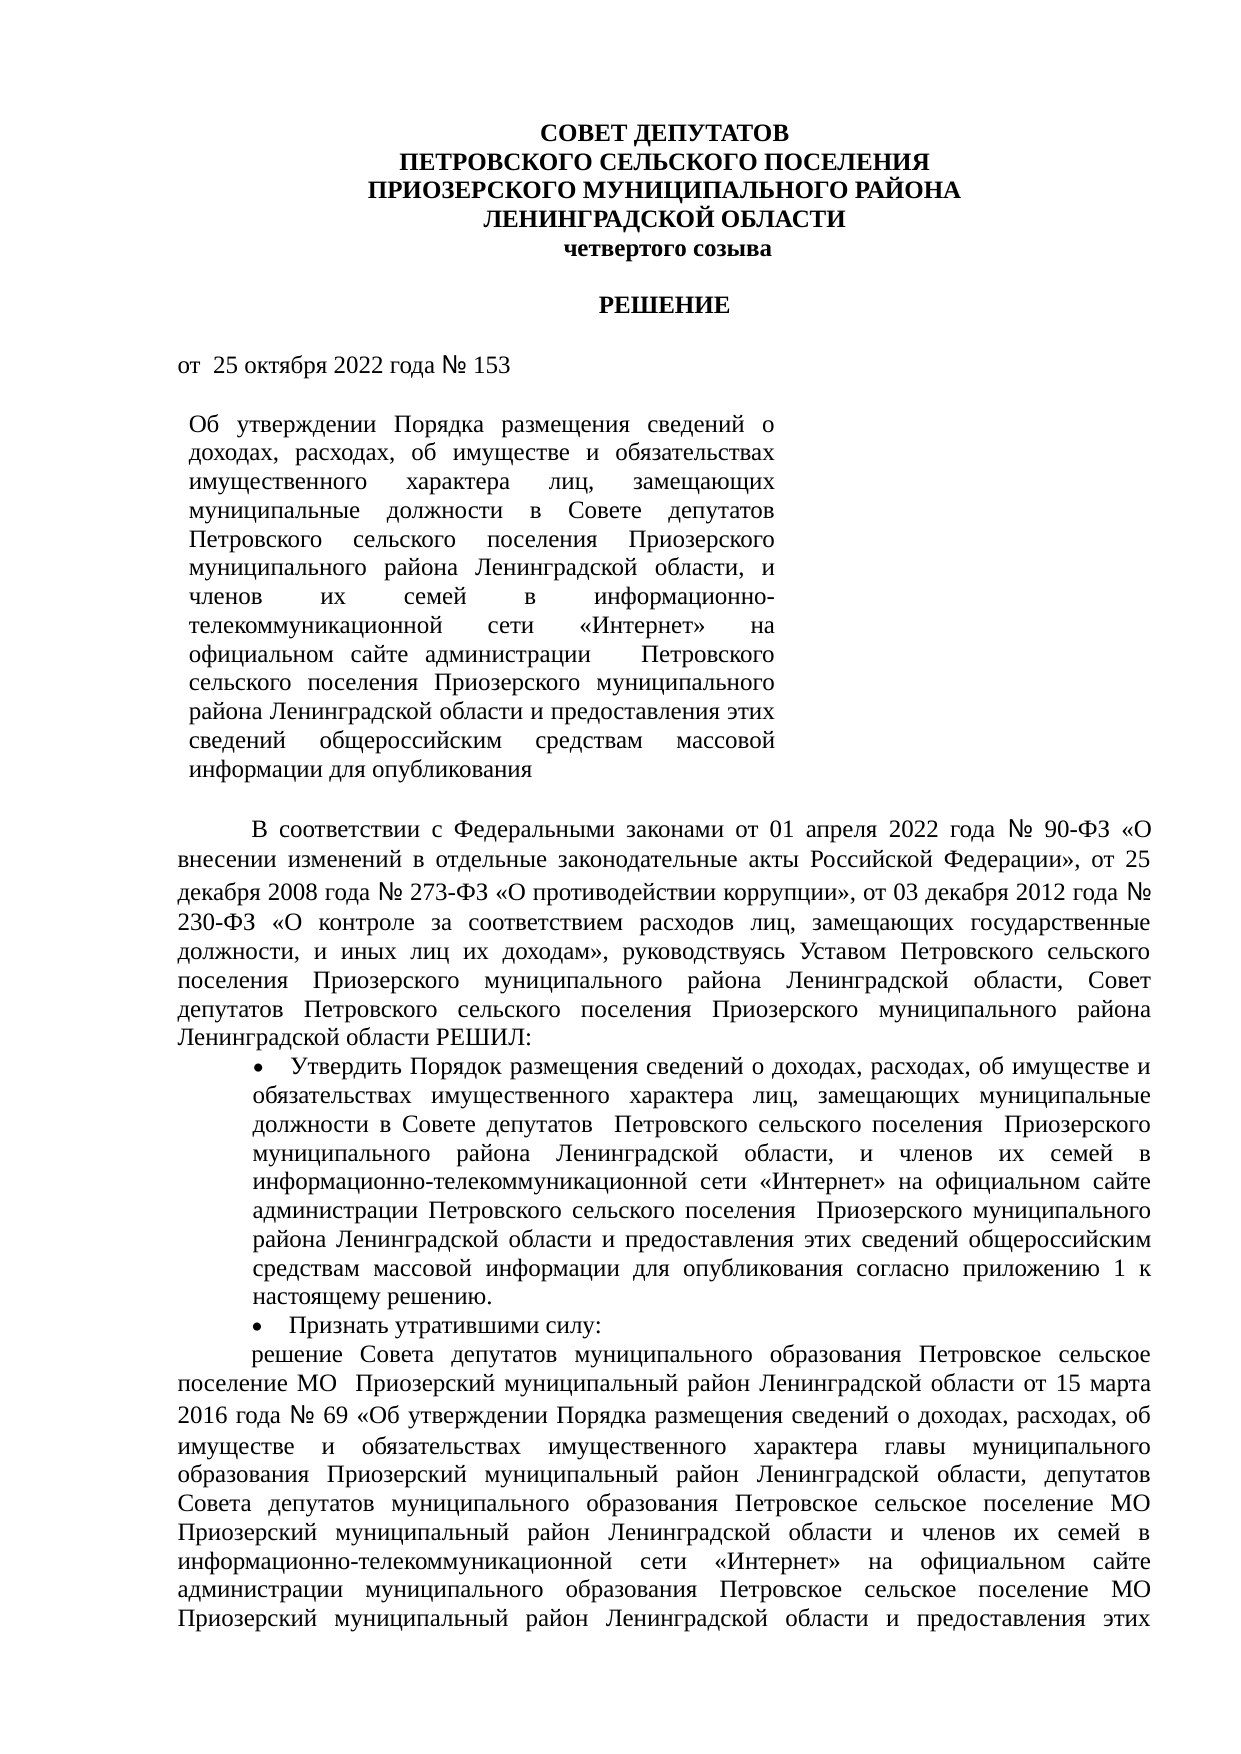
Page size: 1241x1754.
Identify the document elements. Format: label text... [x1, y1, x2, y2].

text ПЕТРОВСКОГО СЕЛЬСКОГО ПОСЕЛЕНИЯ [177, 147, 1152, 176]
text четвертого созыва [177, 233, 1152, 262]
table_header Об утверждении Порядка размещения сведений о доходах, расходах, об имуществе и обязательствах имущественного характера лиц, замещающих муниципальные должности в Совете депутатов Петровского сельского поселения Приозерского муниципального района Ленинградской области, и членов их семей в информационно-телекоммуникационной сети «Интернет» на официальном сайте администрации Петровского сельского поселения Приозерского муниципального района Ленинградской области и предоставления этих сведений общероссийским средствам массовой информации для опубликования [177, 409, 786, 782]
list Признать утратившими силу: [140, 1310, 1152, 1339]
text В соответствии с Федеральными законами от 01 апреля 2022 года № 90-ФЗ «О внесении изменений в отдельные законодательные акты Российской Федерации», от 25 декабря 2008 года № 273-ФЗ «О противодействии коррупции», от 03 декабря 2012 года № 230-ФЗ «О контроле за соответствием расходов лиц, замещающих государственные должности, и иных лиц их доходам», руководствуясь Уставом Петровского сельского поселения Приозерского муниципального района Ленинградской области, Совет депутатов Петровского сельского поселения Приозерского муниципального района Ленинградской области РЕШИЛ: [177, 811, 1152, 1051]
text РЕШЕНИЕ [177, 290, 1152, 319]
text от 25 октября 2022 года № 153 [177, 347, 1152, 381]
list Утвердить Порядок размещения сведений о доходах, расходах, об имуществе и обязательствах имущественного характера лиц, замещающих муниципальные должности в Совете депутатов Петровского сельского поселения Приозерского муниципального района Ленинградской области, и членов их семей в информационно-телекоммуникационной сети «Интернет» на официальном сайте администрации Петровского сельского поселения Приозерского муниципального района Ленинградской области и предоставления этих сведений общероссийским средствам массовой информации для опубликования согласно приложению 1 к настоящему решению. [215, 1051, 1152, 1310]
text ПРИОЗЕРСКОГО МУНИЦИПАЛЬНОГО РАЙОНА ЛЕНИНГРАДСКОЙ ОБЛАСТИ [177, 176, 1152, 233]
text решение Совета депутатов муниципального образования Петровское сельское поселение МО Приозерский муниципальный район Ленинградской области от 15 марта 2016 года № 69 «Об утверждении Порядка размещения сведений о доходах, расходах, об имуществе и обязательствах имущественного характера главы муниципального образования Приозерский муниципальный район Ленинградской области, депутатов Совета депутатов муниципального образования Петровское сельское поселение МО Приозерский муниципальный район Ленинградской области и членов их семей в информационно-телекоммуникационной сети «Интернет» на официальном сайте администрации муниципального образования Петровское сельское поселение МО Приозерский муниципальный район Ленинградской области и предоставления этих [177, 1339, 1152, 1632]
text СОВЕТ ДЕПУТАТОВ [177, 118, 1152, 147]
